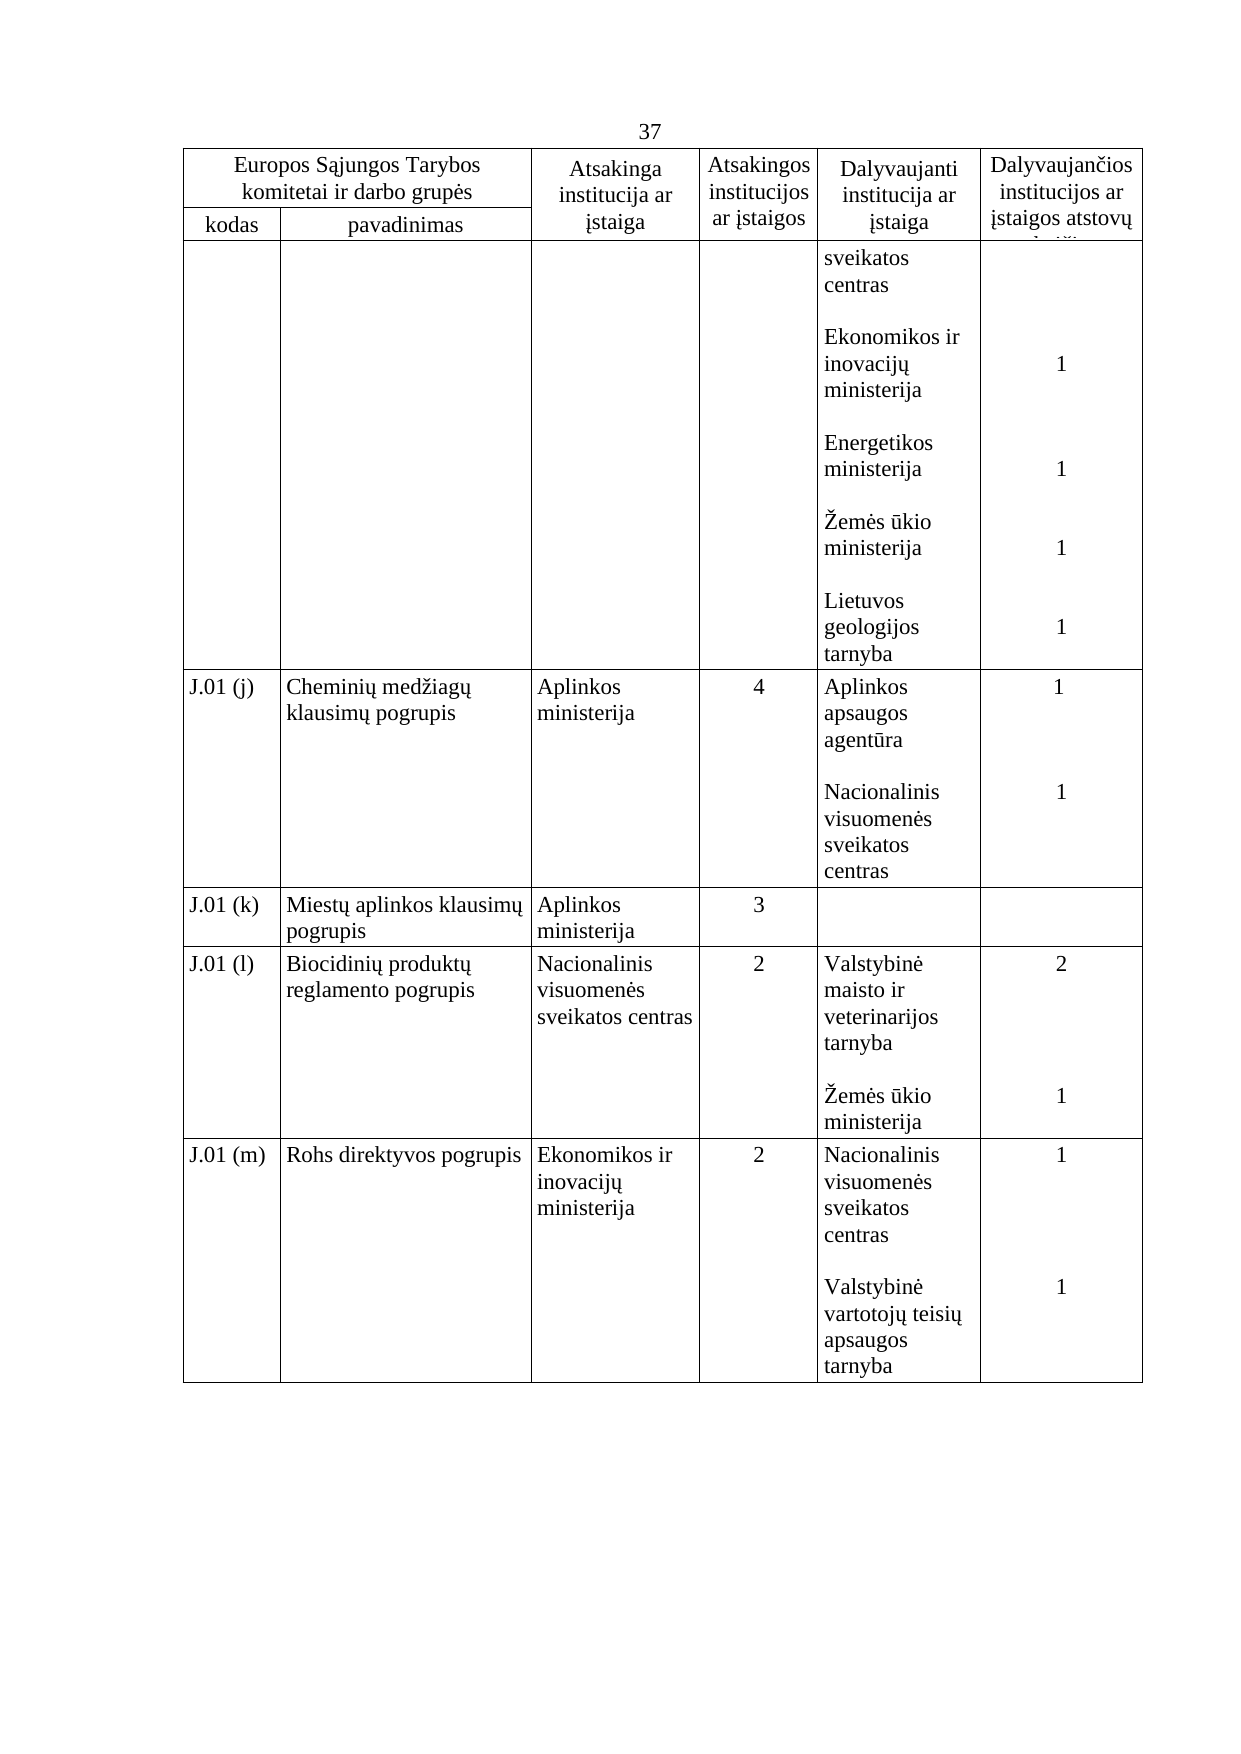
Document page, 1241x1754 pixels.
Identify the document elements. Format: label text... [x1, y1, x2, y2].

table_cell Rohs direktyvos pogrupis [281, 1139, 531, 1382]
table_cell Nacionalinis visuomenės sveikatos centras Valstybinė vartotojų teisių apsaugos tarnyba [818, 1139, 980, 1382]
table_cell Aplinkos ministerija [532, 670, 699, 887]
table_cell J.01 (j) [184, 670, 280, 887]
table_cell Nacionalinis visuomenės sveikatos centras [532, 947, 699, 1138]
table_cell 1 1 [981, 670, 1142, 887]
table_header Europos Sąjungos Tarybos komitetai ir darbo grupės [184, 149, 531, 207]
table_header Dalyvaujančios institucijos ar įstaigos atstovų skaičius [981, 149, 1142, 240]
table_cell [532, 241, 699, 669]
table_cell [184, 241, 280, 669]
table_cell sveikatos centras Ekonomikos ir inovacijų ministerija Energetikos ministerija Žemės ūkio ministerija Lietuvos geologijos tarnyba [818, 241, 980, 669]
table_cell Aplinkos apsaugos agentūra Nacionalinis visuomenės sveikatos centras [818, 670, 980, 887]
table_cell 2 1 [981, 947, 1142, 1138]
table_cell kodas [184, 208, 280, 240]
table_header Atsakinga institucija ar įstaiga [532, 149, 699, 240]
table_cell 2 1 1 1 1 1 1 [981, 241, 1142, 669]
table_header Atsakingos institucijos ar įstaigos atstovų skaičius [700, 149, 817, 240]
table_cell [818, 888, 980, 946]
table_cell [981, 888, 1142, 946]
table_cell 3 [700, 888, 817, 946]
table_cell 2 [700, 947, 817, 1138]
table_cell Valstybinė maisto ir veterinarijos tarnyba Žemės ūkio ministerija [818, 947, 980, 1138]
table_cell Ekonomikos ir inovacijų ministerija [532, 1139, 699, 1382]
table_cell J.01 (m) [184, 1139, 280, 1382]
table_cell Aplinkos ministerija [532, 888, 699, 946]
table_cell 4 [700, 670, 817, 887]
table_cell J.01 (k) [184, 888, 280, 946]
table_cell Miestų aplinkos klausimų pogrupis [281, 888, 531, 946]
table_cell pavadinimas [281, 208, 531, 240]
table_cell Biocidinių produktų reglamento pogrupis [281, 947, 531, 1138]
table_cell 2 [700, 1139, 817, 1382]
table_cell 1 1 [981, 1139, 1142, 1382]
table_cell [281, 241, 531, 669]
table_cell Cheminių medžiagų klausimų pogrupis [281, 670, 531, 887]
table_cell 5 [700, 241, 817, 669]
table_header Dalyvaujanti institucija ar įstaiga [818, 149, 980, 240]
table_cell J.01 (l) [184, 947, 280, 1138]
